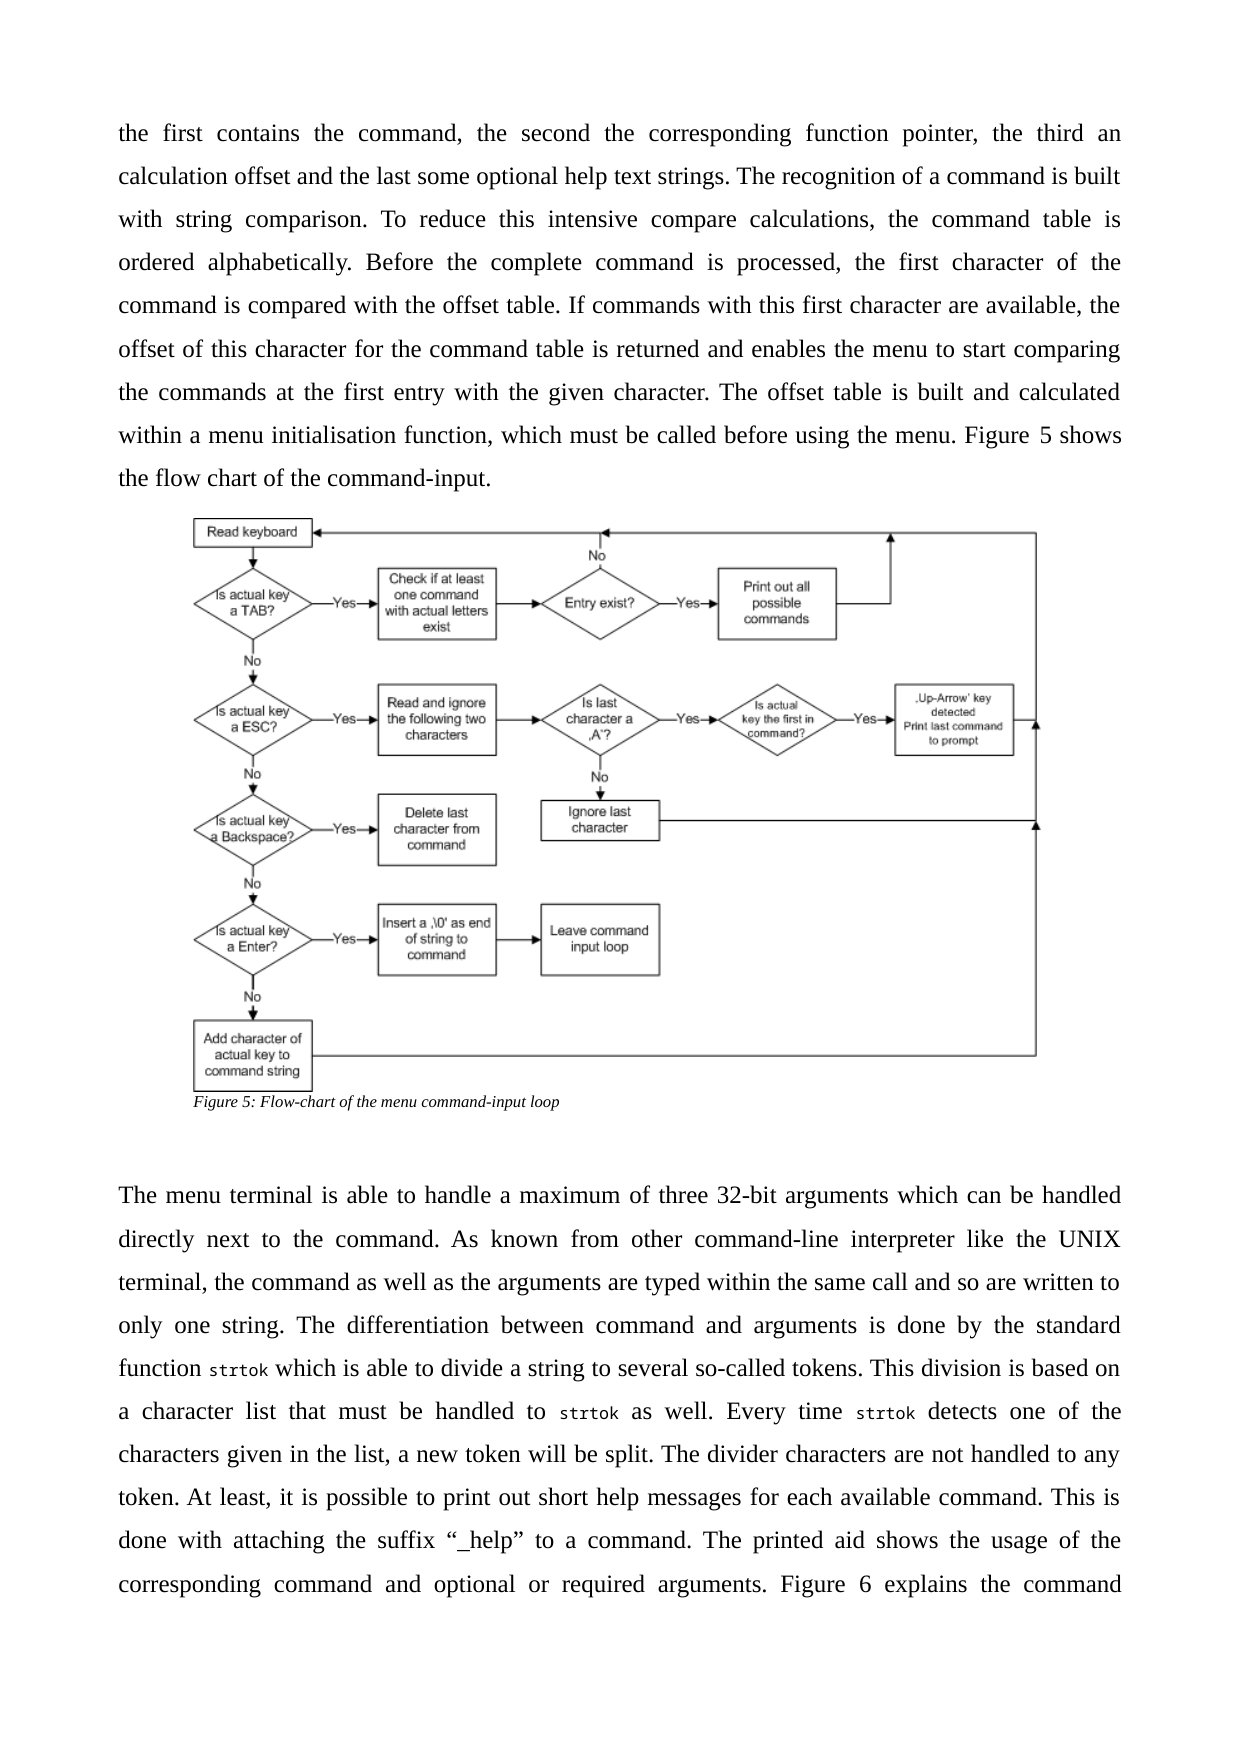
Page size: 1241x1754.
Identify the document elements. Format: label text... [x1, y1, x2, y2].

text the first contains the command, the second the corresponding function pointer, the third an calculation offset and the last some optional help text strings. The recognition of a command is built with string comparison. To reduce this intensive compare calculations, the command table is ordered alphabetically. Before the complete command is processed, the first character of the command is compared with the offset table. If commands with this first character are available, the offset of this character for the command table is returned and enables the menu to start comparing the commands at the first entry with the given character. The offset table is built and calculated within a menu initialisation function, which must be called before using the menu. Figure 5 shows the flow chart of the command-input. [118, 118, 1122, 492]
text Figure 5: Flow-chart of the menu command-input loop [193, 1092, 1047, 1111]
text The menu terminal is able to handle a maximum of three 32-bit arguments which can be handled directly next to the command. As known from other command-line interpreter like the UNIX terminal, the command as well as the arguments are typed within the same call and so are written to only one string. The differentiation between command and arguments is done by the standard function strtok which is able to divide a string to several so-called tokens. This division is based on a character list that must be handled to strtok as well. Every time strtok detects one of the characters given in the list, a new token will be split. The divider characters are not handled to any token. At least, it is possible to print out short help messages for each available command. This is done with attaching the suffix “_help” to a command. The printed aid shows the usage of the corresponding command and optional or required arguments. Figure 6 explains the command [118, 1181, 1122, 1597]
picture [193, 518, 1047, 1092]
